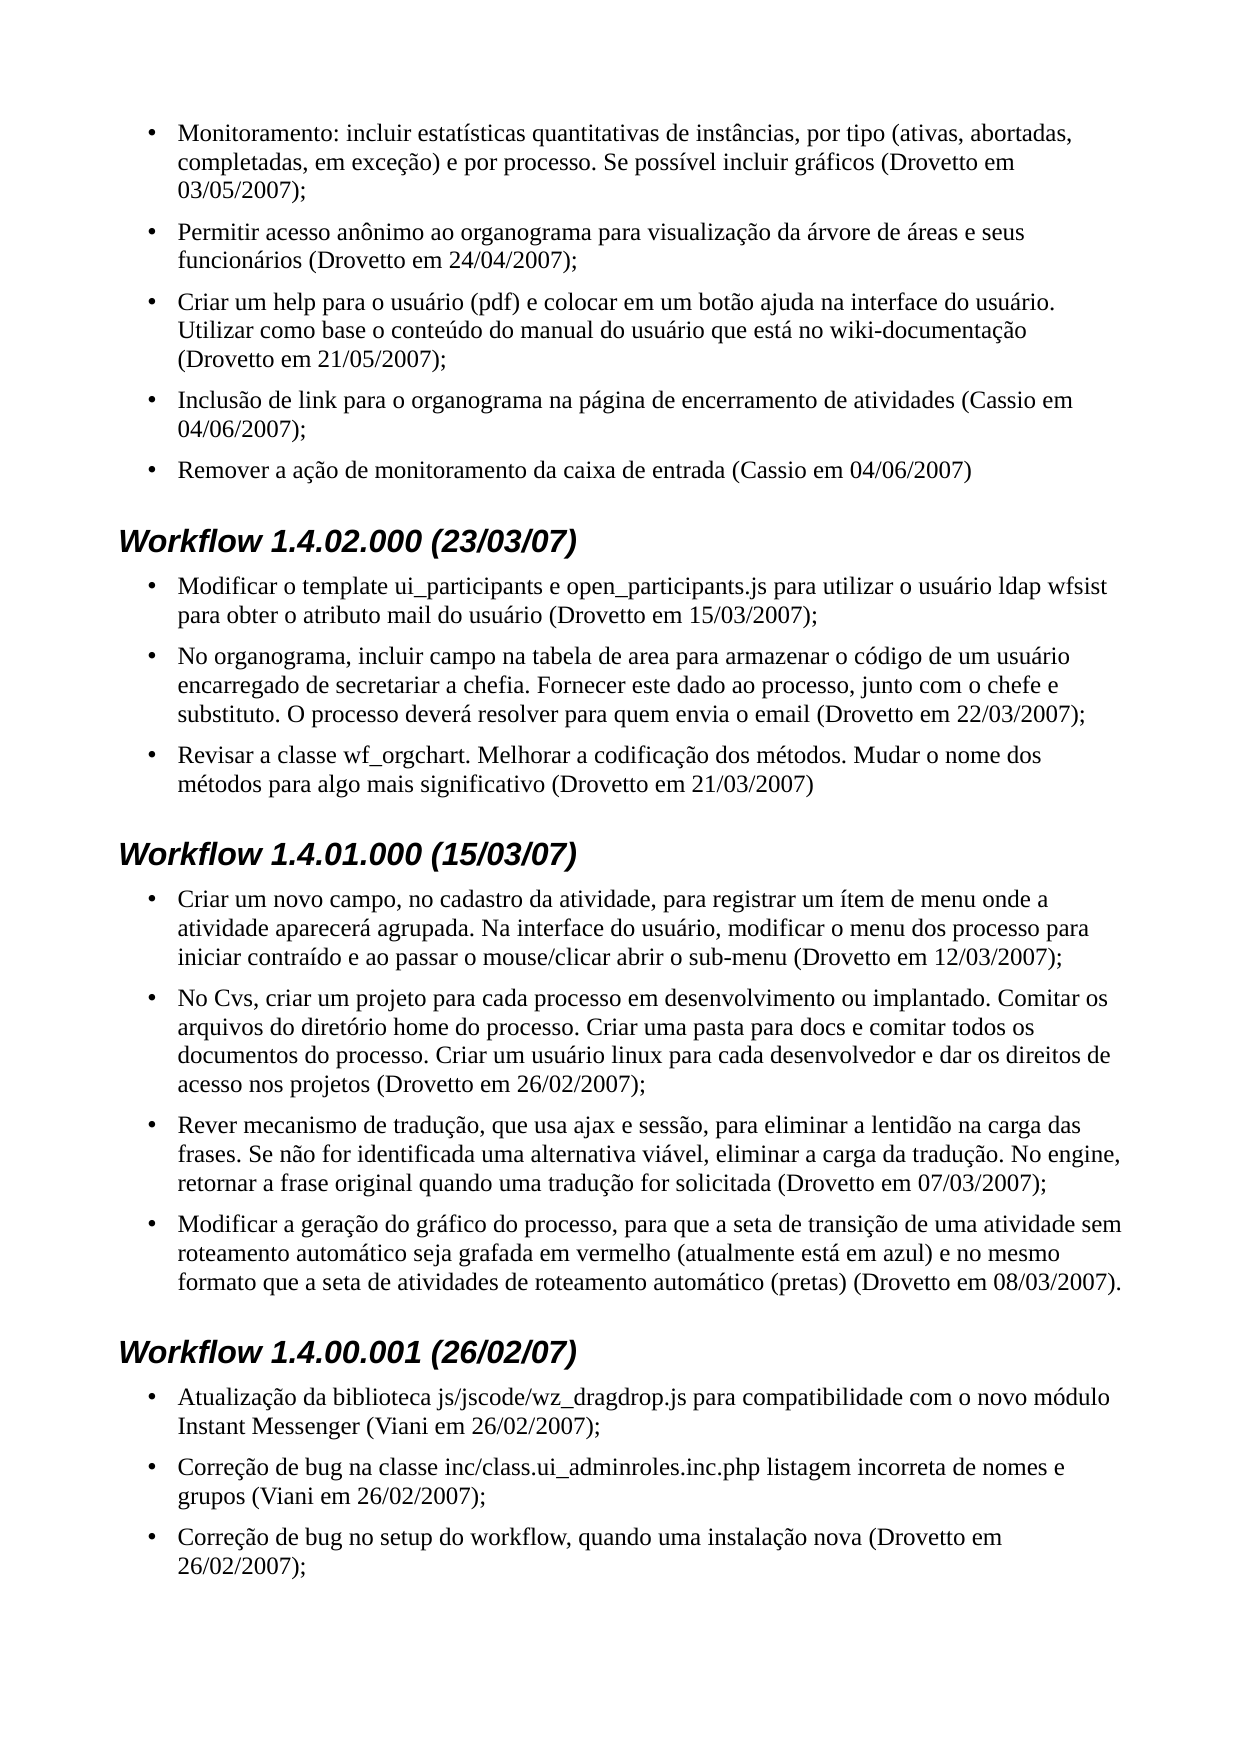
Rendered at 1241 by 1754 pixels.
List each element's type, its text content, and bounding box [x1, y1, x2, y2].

list No organograma, incluir campo na tabela de area para armazenar o código de um usuário encarregado de secretariar a chefia. Fornecer este dado ao processo, junto com o chefe e substituto. O processo deverá resolver para quem envia o email (Drovetto em 22/03/2007); [148, 641, 1122, 727]
subtitle Workflow 1.4.02.000 (23/03/07) [118, 522, 1122, 559]
list Criar um help para o usuário (pdf) e colocar em um botão ajuda na interface do usuário. Utilizar como base o conteúdo do manual do usuário que está no wiki-documentação (Drovetto em 21/05/2007); [148, 287, 1122, 373]
list Rever mecanismo de tradução, que usa ajax e sessão, para eliminar a lentidão na carga das frases. Se não for identificada uma alternativa viável, eliminar a carga da tradução. No engine, retornar a frase original quando uma tradução for solicitada (Drovetto em 07/03/2007); [148, 1111, 1122, 1197]
list Remover a ação de monitoramento da caixa de entrada (Cassio em 04/06/2007) [148, 456, 1122, 484]
subtitle Workflow 1.4.01.000 (15/03/07) [118, 835, 1122, 872]
list Correção de bug no setup do workflow, quando uma instalação nova (Drovetto em 26/02/2007); [148, 1522, 1122, 1580]
list Modificar o template ui_participants e open_participants.js para utilizar o usuário ldap wfsist para obter o atributo mail do usuário (Drovetto em 15/03/2007); [148, 571, 1122, 629]
list Monitoramento: incluir estatísticas quantitativas de instâncias, por tipo (ativas, abortadas, completadas, em exceção) e por processo. Se possível incluir gráficos (Drovetto em 03/05/2007); [148, 118, 1122, 204]
list Revisar a classe wf_orgchart. Melhorar a codificação dos métodos. Mudar o nome dos métodos para algo mais significativo (Drovetto em 21/03/2007) [148, 740, 1122, 797]
list No Cvs, criar um projeto para cada processo em desenvolvimento ou implantado. Comitar os arquivos do diretório home do processo. Criar uma pasta para docs e comitar todos os documentos do processo. Criar um usuário linux para cada desenvolvedor e dar os direitos de acesso nos projetos (Drovetto em 26/02/2007); [148, 983, 1122, 1098]
list Criar um novo campo, no cadastro da atividade, para registrar um ítem de menu onde a atividade aparecerá agrupada. Na interface do usuário, modificar o menu dos processo para iniciar contraído e ao passar o mouse/clicar abrir o sub-menu (Drovetto em 12/03/2007); [148, 884, 1122, 971]
list Modificar a geração do gráfico do processo, para que a seta de transição de uma atividade sem roteamento automático seja grafada em vermelho (atualmente está em azul) e no mesmo formato que a seta de atividades de roteamento automático (pretas) (Drovetto em 08/03/2007). [148, 1209, 1122, 1296]
list Atualização da biblioteca js/jscode/wz_dragdrop.js para compatibilidade com o novo módulo Instant Messenger (Viani em 26/02/2007); [148, 1382, 1122, 1440]
list Permitir acesso anônimo ao organograma para visualização da árvore de áreas e seus funcionários (Drovetto em 24/04/2007); [148, 217, 1122, 274]
subtitle Workflow 1.4.00.001 (26/02/07) [118, 1333, 1122, 1370]
list Correção de bug na classe inc/class.ui_adminroles.inc.php listagem incorreta de nomes e grupos (Viani em 26/02/2007); [148, 1452, 1122, 1510]
list Inclusão de link para o organograma na página de encerramento de atividades (Cassio em 04/06/2007); [148, 386, 1122, 443]
